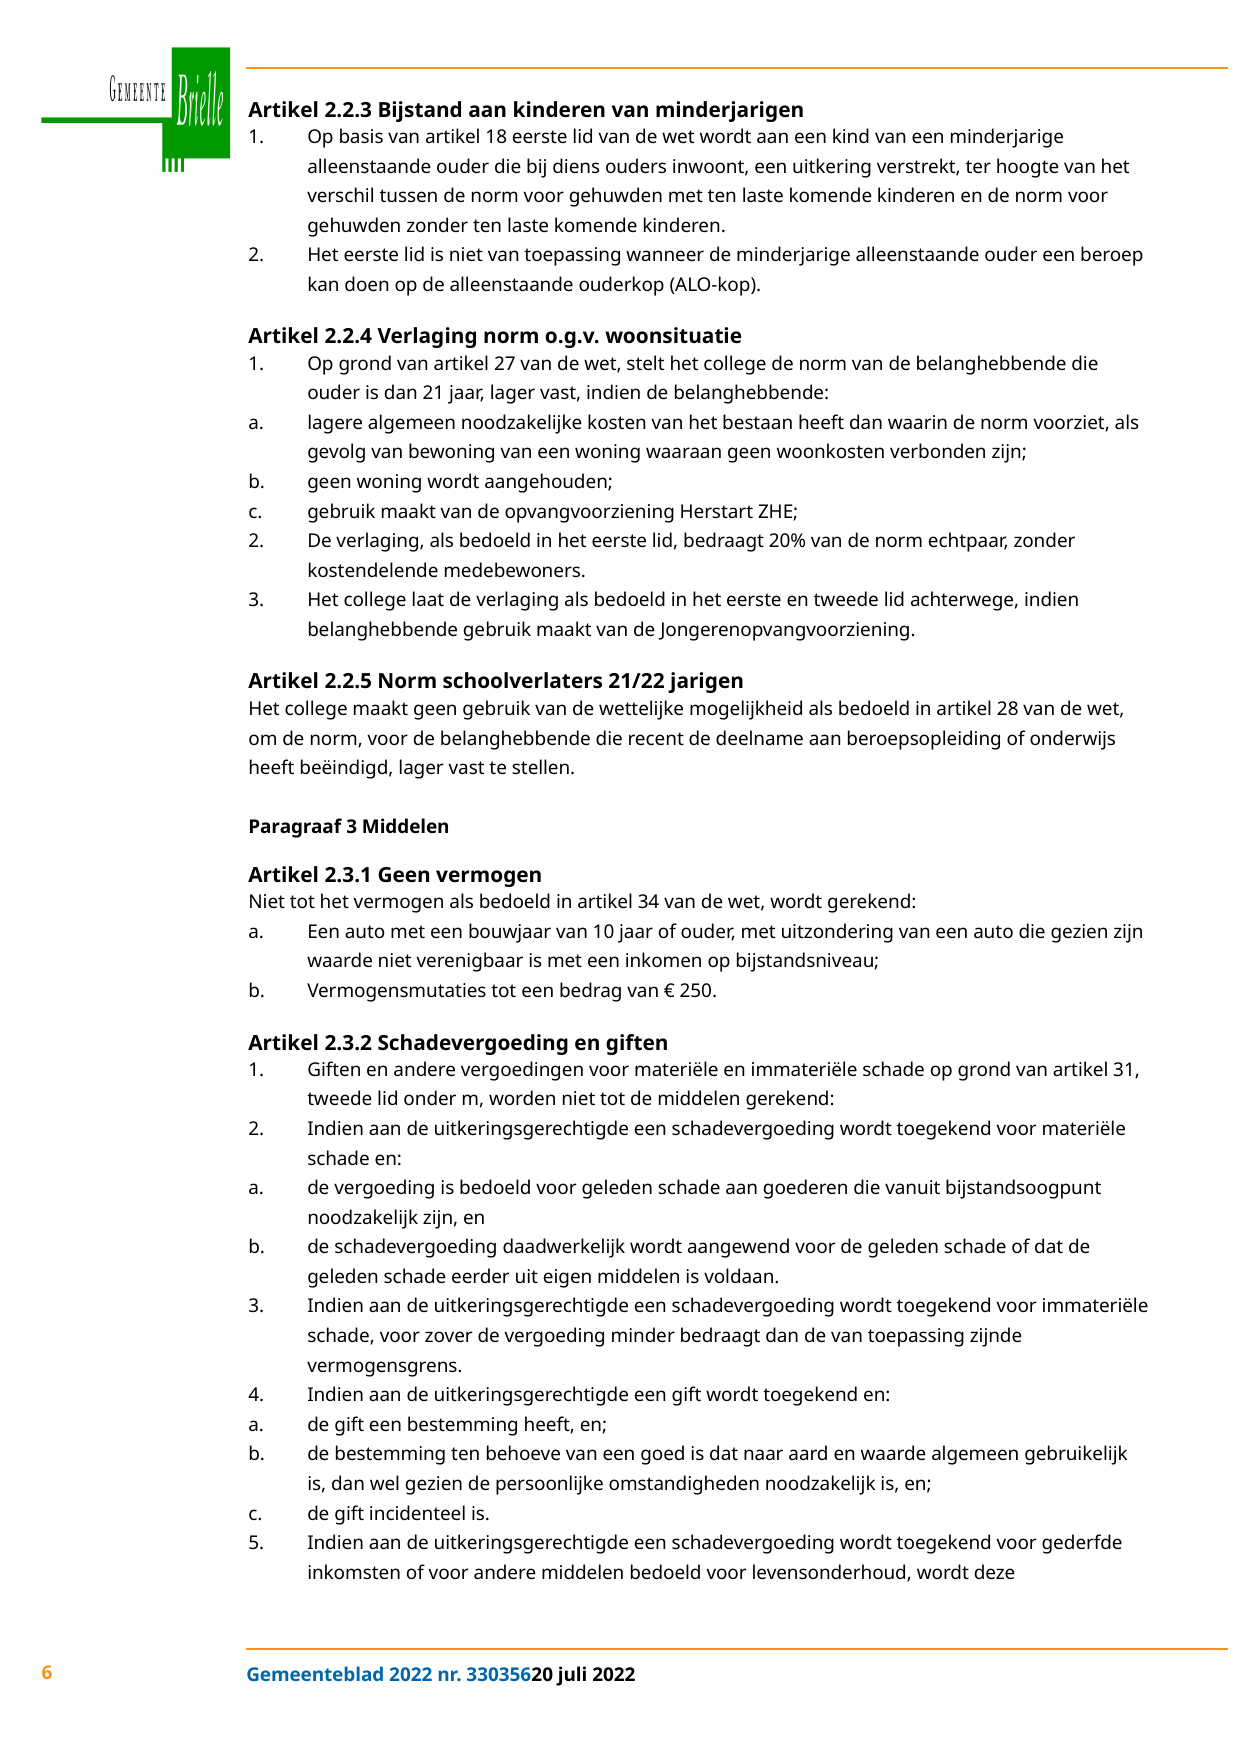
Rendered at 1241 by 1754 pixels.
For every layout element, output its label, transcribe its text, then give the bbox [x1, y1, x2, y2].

text Artikel 2.2.5 Norm schoolverlaters 21/22 jarigen [248, 667, 1152, 695]
list de schadevergoeding daadwerkelijk wordt aangewend voor de geleden schade of dat de geleden schade eerder uit eigen middelen is voldaan. [248, 1233, 1152, 1289]
list Een auto met een bouwjaar van 10 jaar of ouder, met uitzondering van een auto die gezien zijn waarde niet verenigbaar is met een inkomen op bijstandsniveau; [248, 918, 1152, 973]
list gebruik maakt van de opvangvoorziening Herstart ZHE; [248, 498, 1152, 524]
list Op grond van artikel 27 van de wet, stelt het college de norm van de belanghebbende die ouder is dan 21 jaar, lager vast, indien de belanghebbende: [248, 350, 1152, 405]
list de bestemming ten behoeve van een goed is dat naar aard en waarde algemeen gebruikelijk is, dan wel gezien de persoonlijke omstandigheden noodzakelijk is, en; [248, 1441, 1152, 1496]
text Artikel 2.3.1 Geen vermogen [248, 860, 1152, 888]
list Indien aan de uitkeringsgerechtigde een schadevergoeding wordt toegekend voor materiële schade en: [248, 1115, 1152, 1171]
list geen woning wordt aangehouden; [248, 468, 1152, 494]
list de vergoeding is bedoeld voor geleden schade aan goederen die vanuit bijstandsoogpunt noodzakelijk zijn, en [248, 1174, 1152, 1230]
text Artikel 2.3.2 Schadevergoeding en giften [248, 1028, 1152, 1056]
text Artikel 2.2.3 Bijstand aan kinderen van minderjarigen [248, 95, 1152, 123]
picture [41, 47, 231, 172]
list Indien aan de uitkeringsgerechtigde een gift wordt toegekend en: [248, 1381, 1152, 1407]
list Indien aan de uitkeringsgerechtigde een schadevergoeding wordt toegekend voor immateriële schade, voor zover de vergoeding minder bedraagt dan de van toepassing zijnde vermogensgrens. [248, 1293, 1152, 1378]
list Indien aan de uitkeringsgerechtigde een schadevergoeding wordt toegekend voor gederfde inkomsten of voor andere middelen bedoeld voor levensonderhoud, wordt deze [248, 1529, 1152, 1585]
text Artikel 2.2.4 Verlaging norm o.g.v. woonsituatie [248, 322, 1152, 350]
text Het college maakt geen gebruik van de wettelijke mogelijkheid als bedoeld in artikel 28 van de wet, om de norm, voor de belanghebbende die recent de deelname aan beroepsopleiding of onderwijs heeft beëindigd, lager vast te stellen. [248, 695, 1152, 780]
list Het college laat de verlaging als bedoeld in het eerste en tweede lid achterwege, indien belanghebbende gebruik maakt van de Jongerenopvangvoorziening. [248, 587, 1152, 642]
list Het eerste lid is niet van toepassing wanneer de minderjarige alleenstaande ouder een beroep kan doen op de alleenstaande ouderkop (ALO-kop). [248, 242, 1152, 297]
list de gift een bestemming heeft, en; [248, 1411, 1152, 1437]
list Giften en andere vergoedingen voor materiële en immateriële schade op grond van artikel 31, tweede lid onder m, worden niet tot de middelen gerekend: [248, 1056, 1152, 1111]
list De verlaging, als bedoeld in het eerste lid, bedraagt 20% van de norm echtpaar, zonder kostendelende medebewoners. [248, 527, 1152, 583]
text Niet tot het vermogen als bedoeld in artikel 34 van de wet, wordt gerekend: [248, 888, 1152, 914]
list de gift incidenteel is. [248, 1500, 1152, 1526]
list lagere algemeen noodzakelijke kosten van het bestaan heeft dan waarin de norm voorziet, als gevolg van bewoning van een woning waaraan geen woonkosten verbonden zijn; [248, 409, 1152, 464]
list Op basis van artikel 18 eerste lid van de wet wordt aan een kind van een minderjarige alleenstaande ouder die bij diens ouders inwoont, een uitkering verstrekt, ter hoogte van het verschil tussen de norm voor gehuwden met ten laste komende kinderen en de norm voor gehuwden zonder ten laste komende kinderen. [248, 123, 1152, 238]
text Paragraaf 3 Middelen [248, 813, 1152, 839]
list Vermogensmutaties tot een bedrag van € 250. [248, 977, 1152, 1003]
